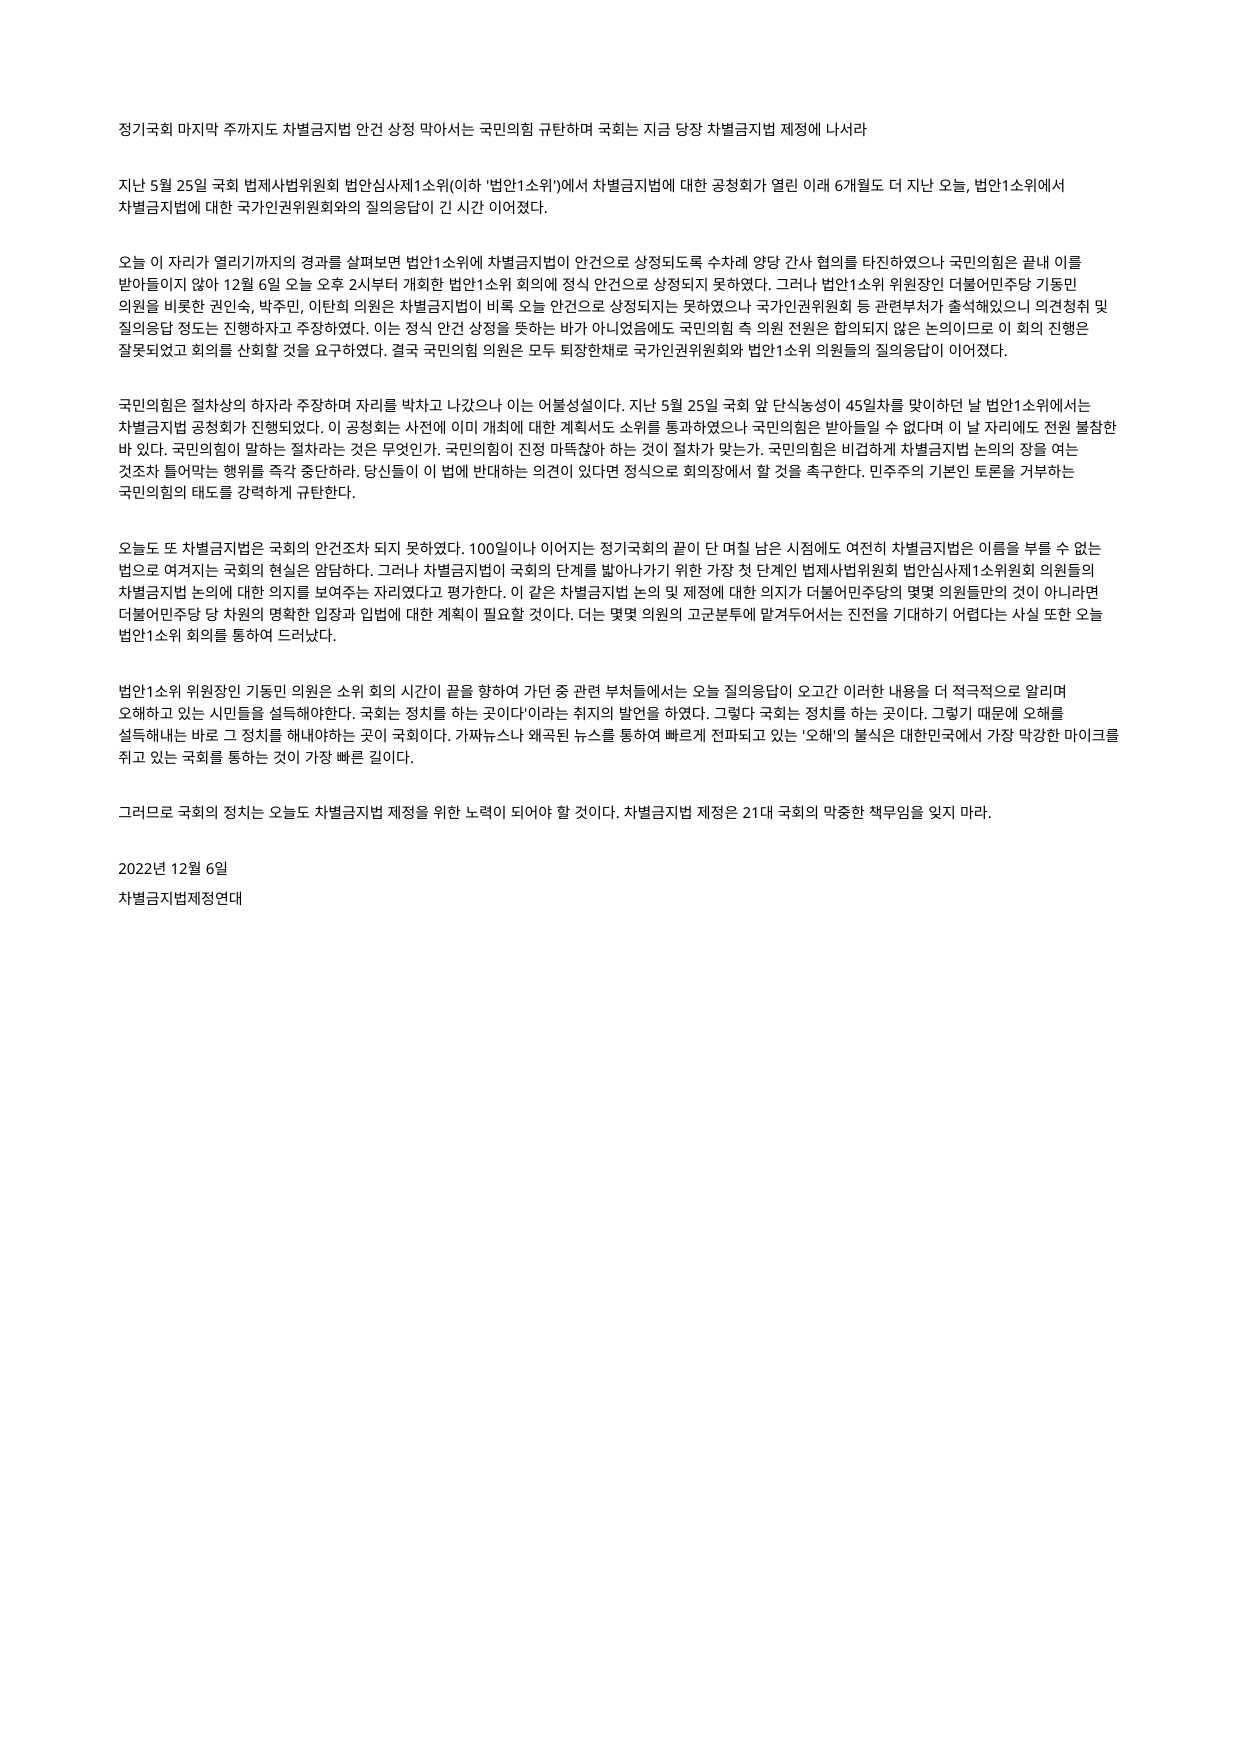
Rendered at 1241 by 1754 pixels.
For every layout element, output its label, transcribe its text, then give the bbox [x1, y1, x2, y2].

text 정기국회 마지막 주까지도 차별금지법 안건 상정 막아서는 국민의힘 규탄하며 국회는 지금 당장 차별금지법 제정에 나서라 지난 5월 25일 국회 법제사법위원회 법안심사제1소위(이하 '법안1소위')에서 차별금지법에 대한 공청회가 열린 이래 6개월도 더 지난 오늘, 법안1소위에서 차별금지법에 대한 국가인권위원회와의 질의응답이 긴 시간 이어졌다. 오늘 이 자리가 열리기까지의 경과를 살펴보면 법안1소위에 차별금지법이 안건으로 상정되도록 수차례 양당 간사 협의를 타진하였으나 국민의힘은 끝내 이를 받아들이지 않아 12월 6일 오늘 오후 2시부터 개회한 법안1소위 회의에 정식 안건으로 상정되지 못하였다. 그러나 법안1소위 위원장인 더불어민주당 기동민 의원을 비롯한 권인숙, 박주민, 이탄희 의원은 차별금지법이 비록 오늘 안건으로 상정되지는 못하였으나 국가인권위원회 등 관련부처가 출석해있으니 의견청취 및 질의응답 정도는 진행하자고 주장하였다. 이는 정식 안건 상정을 뜻하는 바가 아니었음에도 국민의힘 측 의원 전원은 합의되지 않은 논의이므로 이 회의 진행은 잘못되었고 회의를 산회할 것을 요구하였다. 결국 국민의힘 의원은 모두 퇴장한채로 국가인권위원회와 법안1소위 의원들의 질의응답이 이어졌다. 국민의힘은 절차상의 하자라 주장하며 자리를 박차고 나갔으나 이는 어불성설이다. 지난 5월 25일 국회 앞 단식농성이 45일차를 맞이하던 날 법안1소위에서는 차별금지법 공청회가 진행되었다. 이 공청회는 사전에 이미 개최에 대한 계획서도 소위를 통과하였으나 국민의힘은 받아들일 수 없다며 이 날 자리에도 전원 불참한 바 있다. 국민의힘이 말하는 절차라는 것은 무엇인가. 국민의힘이 진정 마뜩찮아 하는 것이 절차가 맞는가. 국민의힘은 비겁하게 차별금지법 논의의 장을 여는 것조차 틀어막는 행위를 즉각 중단하라. 당신들이 이 법에 반대하는 의견이 있다면 정식으로 회의장에서 할 것을 촉구한다. 민주주의 기본인 토론을 거부하는 국민의힘의 태도를 강력하게 규탄한다. 오늘도 또 차별금지법은 국회의 안건조차 되지 못하였다. 100일이나 이어지는 정기국회의 끝이 단 며칠 남은 시점에도 여전히 차별금지법은 이름을 부를 수 없는 법으로 여겨지는 국회의 현실은 암담하다. 그러나 차별금지법이 국회의 단계를 밟아나가기 위한 가장 첫 단계인 법제사법위원회 법안심사제1소위원회 의원들의 차별금지법 논의에 대한 의지를 보여주는 자리였다고 평가한다. 이 같은 차별금지법 논의 및 제정에 대한 의지가 더불어민주당의 몇몇 의원들만의 것이 아니라면 더불어민주당 당 차원의 명확한 입장과 입법에 대한 계획이 필요할 것이다. 더는 몇몇 의원의 고군분투에 맡겨두어서는 진전을 기대하기 어렵다는 사실 또한 오늘 법안1소위 회의를 통하여 드러났다. 법안1소위 위원장인 기동민 의원은 소위 회의 시간이 끝을 향하여 가던 중 관련 부처들에서는 오늘 질의응답이 오고간 이러한 내용을 더 적극적으로 알리며 오해하고 있는 시민들을 설득해야한다. 국회는 정치를 하는 곳이다'이라는 취지의 발언을 하였다. 그렇다 국회는 정치를 하는 곳이다. 그렇기 때문에 오해를 설득해내는 바로 그 정치를 해내야하는 곳이 국회이다. 가짜뉴스나 왜곡된 뉴스를 통하여 빠르게 전파되고 있는 '오해'의 불식은 대한민국에서 가장 막강한 마이크를 쥐고 있는 국회를 통하는 것이 가장 빠른 길이다. 그러므로 국회의 정치는 오늘도 차별금지법 제정을 위한 노력이 되어야 할 것이다. 차별금지법 제정은 21대 국회의 막중한 책무임을 잊지 마라. 2022년 12월 6일 차별금지법제정연대 [118, 118, 1122, 911]
